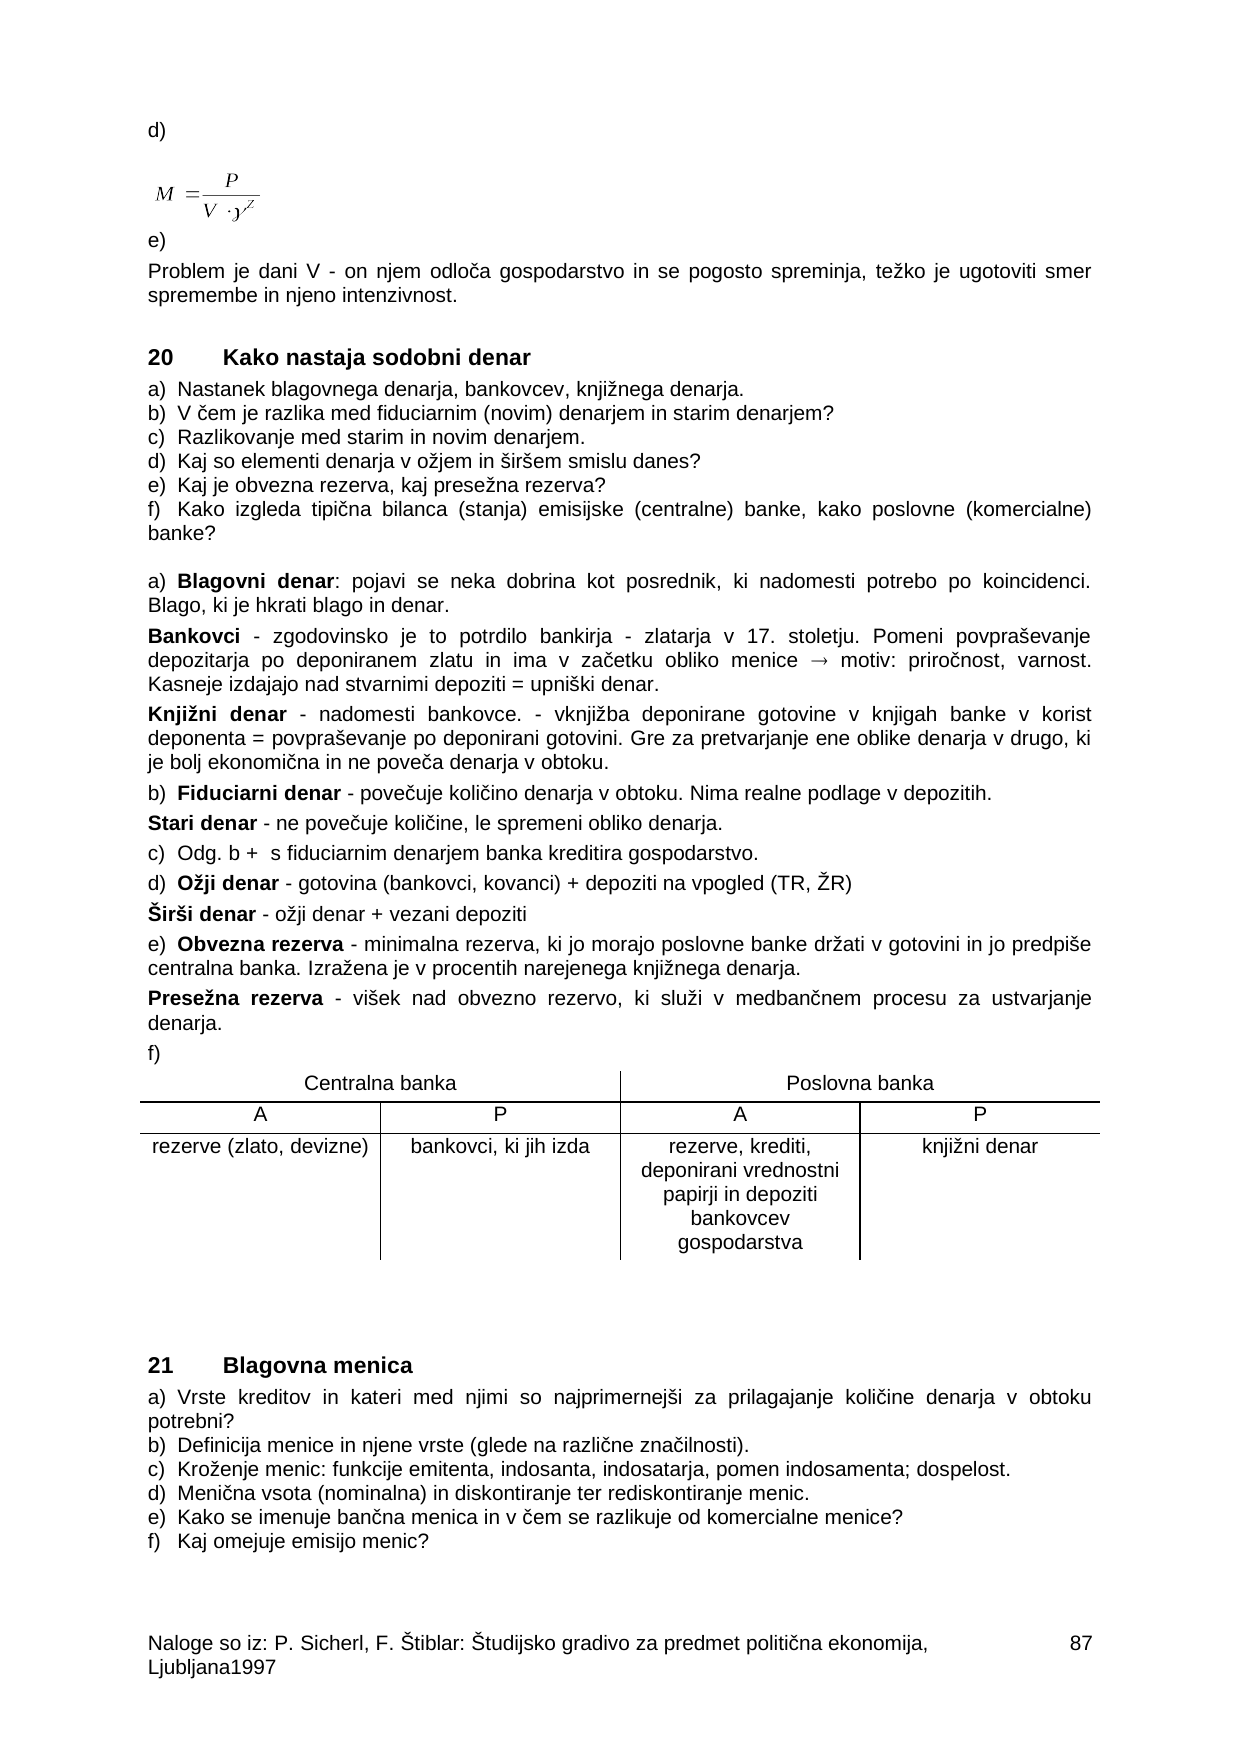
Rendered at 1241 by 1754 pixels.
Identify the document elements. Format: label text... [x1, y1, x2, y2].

list V čem je razlika med fiduciarnim (novim) denarjem in starim denarjem? [148, 401, 1093, 425]
list Ožji denar - gotovina (bankovci, kovanci) + depoziti na vpogled (TR, ŽR) [148, 871, 1093, 895]
list Bankovci - zgodovinsko je to potrdilo bankirja - zlatarja v 17. stoletju. Pomeni povpraševanje depozitarja po deponiranem zlatu in ima v začetku obliko menice  motiv: priročnost, varnost. Kasneje izdajajo nad stvarnimi depoziti = upniški denar. [148, 623, 1093, 696]
subtitle Blagovna menica [148, 1351, 1093, 1378]
list Razlikovanje med starim in novim denarjem. [148, 425, 1093, 449]
list Nastanek blagovnega denarja, bankovcev, knjižnega denarja. [148, 377, 1093, 401]
table_header Centralna banka [140, 1071, 620, 1101]
list Obvezna rezerva - minimalna rezerva, ki jo morajo poslovne banke držati v gotovini in jo predpiše centralna banka. Izražena je v procentih narejenega knjižnega denarja. [148, 932, 1093, 980]
list Kroženje menic: funkcije emitenta, indosanta, indosatarja, pomen indosamenta; dospelost. [148, 1457, 1093, 1481]
list Vrste kreditov in kateri med njimi so najprimernejši za prilagajanje količine denarja v obtoku potrebni? [148, 1384, 1093, 1433]
table_cell P [861, 1103, 1100, 1133]
list Stari denar - ne povečuje količine, le spremeni obliko denarja. [148, 811, 1093, 835]
list Problem je dani V - on njem odloča gospodarstvo in se pogosto spreminja, težko je ugotoviti smer spremembe in njeno intenzivnost. [148, 259, 1093, 307]
list Fiduciarni denar - povečuje količino denarja v obtoku. Nima realne podlage v depozitih. [148, 780, 1093, 804]
list Menična vsota (nominalna) in diskontiranje ter rediskontiranje menic. [148, 1481, 1093, 1505]
list Blagovni denar: pojavi se neka dobrina kot posrednik, ki nadomesti potrebo po koincidenci. Blago, ki je hkrati blago in denar. [148, 569, 1093, 617]
list Definicija menice in njene vrste (glede na različne značilnosti). [148, 1433, 1093, 1457]
table_cell P [381, 1103, 620, 1133]
table_cell rezerve (zlato, devizne) [140, 1134, 380, 1260]
list Kaj omejuje emisijo menic? [148, 1529, 1093, 1553]
table_cell bankovci, ki jih izda [381, 1134, 620, 1260]
table_cell knjižni denar [861, 1134, 1100, 1260]
table_cell rezerve, krediti, deponirani vrednostni papirji in depoziti bankovcev gospodarstva [621, 1134, 859, 1260]
list Širši denar - ožji denar + vezani depoziti [148, 902, 1093, 926]
table_cell A [621, 1103, 859, 1133]
subtitle Kako nastaja sodobni denar [148, 343, 1093, 370]
list Kaj je obvezna rezerva, kaj presežna rezerva? [148, 473, 1093, 497]
list Odg. b + s fiduciarnim denarjem banka kreditira gospodarstvo. [148, 841, 1093, 865]
list Presežna rezerva - višek nad obvezno rezervo, ki služi v medbančnem procesu za ustvarjanje denarja. [148, 986, 1093, 1034]
table_cell A [140, 1103, 380, 1133]
table_header Poslovna banka [621, 1071, 1100, 1101]
list Knjižni denar - nadomesti bankovce. - vknjižba deponirane gotovine v knjigah banke v korist deponenta = povpraševanje po deponirani gotovini. Gre za pretvarjanje ene oblike denarja v drugo, ki je bolj ekonomična in ne poveča denarja v obtoku. [148, 702, 1093, 774]
list Kaj so elementi denarja v ožjem in širšem smislu danes? [148, 449, 1093, 473]
list Kako izgleda tipična bilanca (stanja) emisijske (centralne) banke, kako poslovne (komercialne) banke? [148, 497, 1093, 545]
list Kako se imenuje bančna menica in v čem se razlikuje od komercialne menice? [148, 1505, 1093, 1529]
